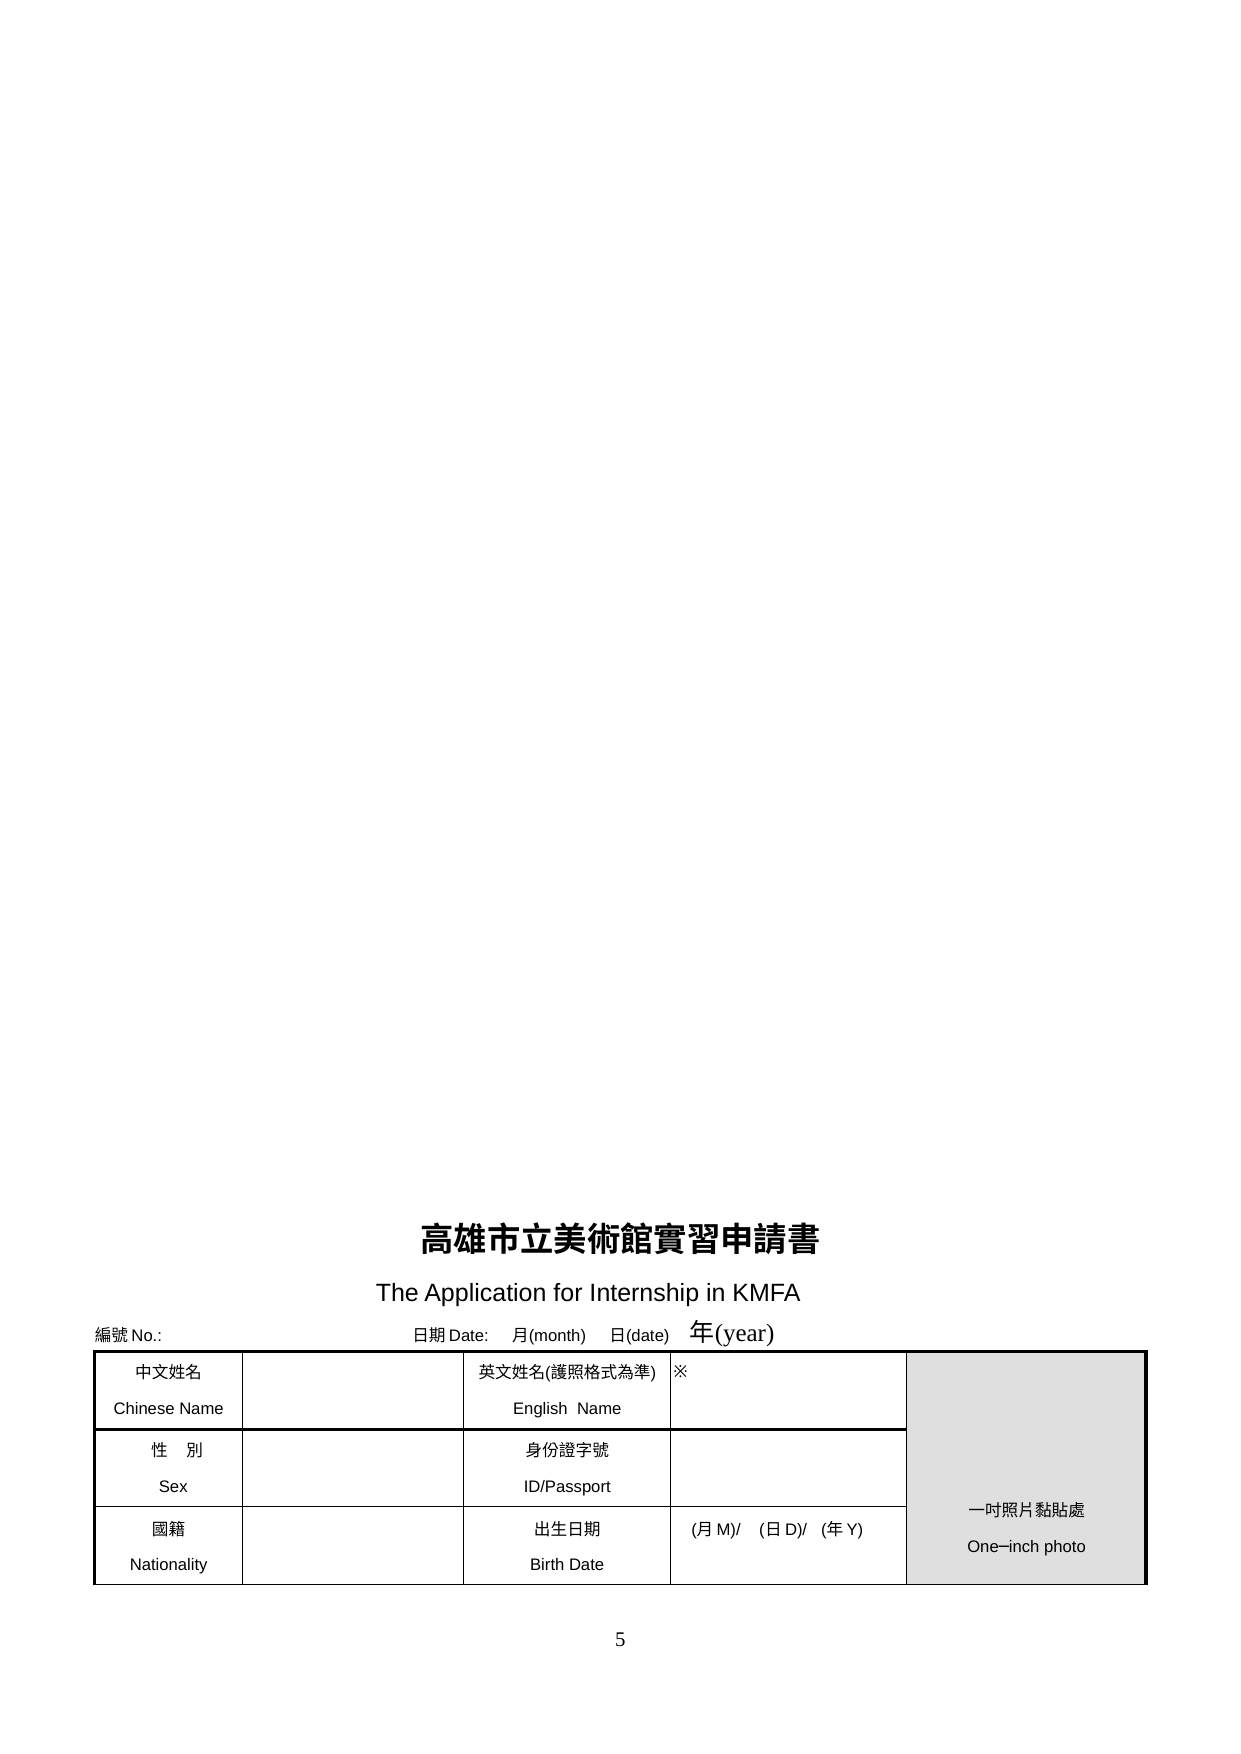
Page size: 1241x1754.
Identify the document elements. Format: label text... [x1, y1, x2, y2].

table_cell 出生日期 Birth Date [464, 1507, 670, 1584]
text 高雄市立美術館實習申請書 [94, 1199, 1146, 1274]
table_cell 國籍 Nationality [96, 1507, 242, 1584]
text The Application for Internship in KMFA [94, 1274, 1146, 1312]
table_cell [671, 1431, 906, 1506]
text 編號No.: 日期Date: 月(month) 日(date) 年(year) [94, 1312, 1146, 1349]
table_header 中文姓名 Chinese Name [96, 1353, 242, 1428]
table_cell [243, 1507, 463, 1584]
table_header ※ [671, 1353, 906, 1428]
table_cell 身份證字號 ID/Passport [464, 1431, 670, 1506]
table_cell (月M)/ (日D)/ (年Y) [671, 1507, 906, 1584]
table_cell 性 別 Sex [96, 1431, 242, 1506]
table_header 一吋照片黏貼處 One─inch photo [907, 1353, 1144, 1584]
table_header [243, 1353, 463, 1428]
table_cell [243, 1431, 463, 1506]
table_header 英文姓名(護照格式為準) English Name [464, 1353, 670, 1428]
